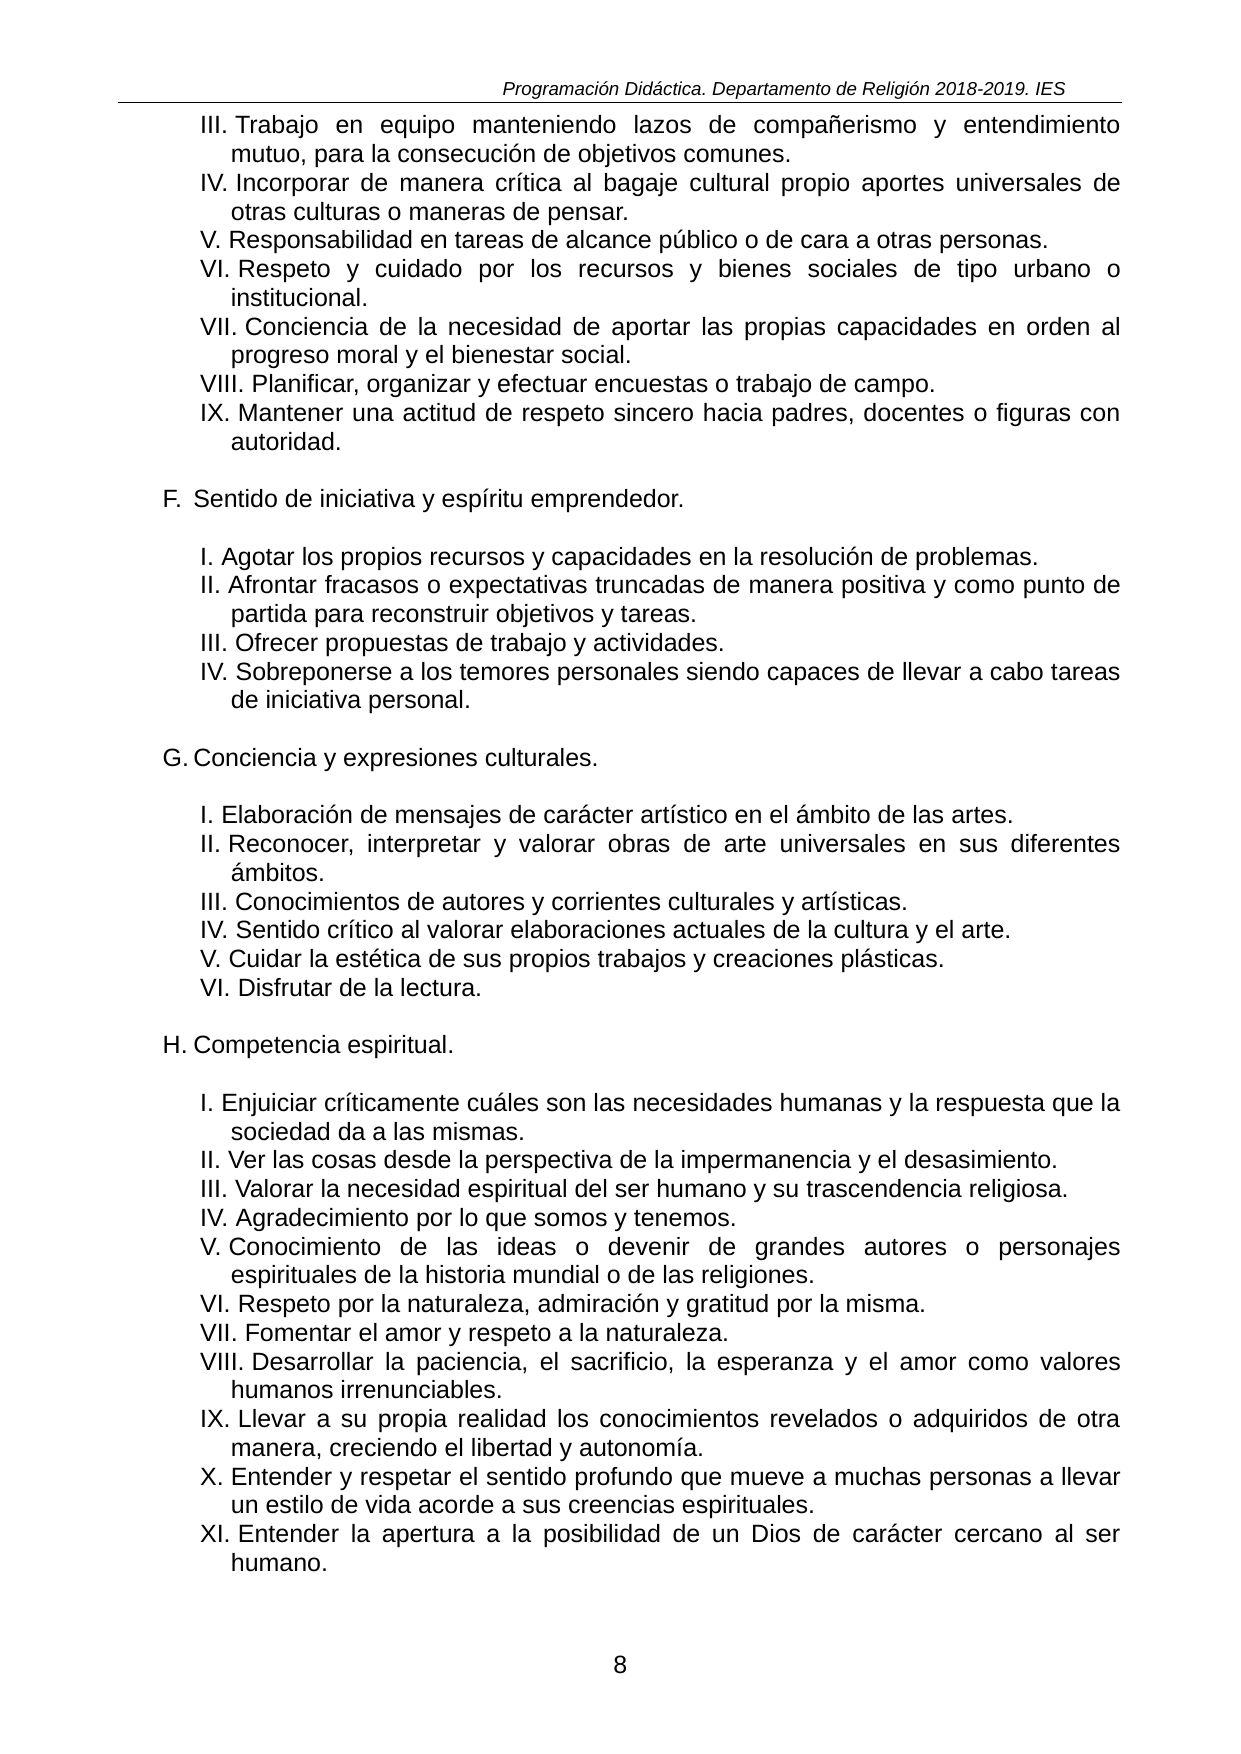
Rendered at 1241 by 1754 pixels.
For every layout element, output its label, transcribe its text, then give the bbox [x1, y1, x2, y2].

list Mantener una actitud de respeto sincero hacia padres, docentes o figuras con autoridad. [193, 398, 1122, 455]
list Conciencia y expresiones culturales. [156, 743, 1122, 772]
list Responsabilidad en tareas de alcance público o de cara a otras personas. [193, 225, 1122, 254]
list Valorar la necesidad espiritual del ser humano y su trascendencia religiosa. [193, 1174, 1122, 1203]
list Sentido de iniciativa y espíritu emprendedor. [156, 484, 1122, 513]
list Competencia espiritual. [156, 1030, 1122, 1059]
list Planificar, organizar y efectuar encuestas o trabajo de campo. [193, 369, 1122, 398]
list Afrontar fracasos o expectativas truncadas de manera positiva y como punto de partida para reconstruir objetivos y tareas. [193, 570, 1122, 628]
list Enjuiciar críticamente cuáles son las necesidades humanas y la respuesta que la sociedad da a las mismas. [193, 1088, 1122, 1145]
list Cuidar la estética de sus propios trabajos y creaciones plásticas. [193, 944, 1122, 973]
list Entender y respetar el sentido profundo que mueve a muchas personas a llevar un estilo de vida acorde a sus creencias espirituales. [193, 1462, 1122, 1519]
list Reconocer, interpretar y valorar obras de arte universales en sus diferentes ámbitos. [193, 829, 1122, 887]
list Ver las cosas desde la perspectiva de la impermanencia y el desasimiento. [193, 1145, 1122, 1174]
list Elaboración de mensajes de carácter artístico en el ámbito de las artes. [193, 800, 1122, 829]
list Conciencia de la necesidad de aportar las propias capacidades en orden al progreso moral y el bienestar social. [193, 312, 1122, 369]
list Respeto por la naturaleza, admiración y gratitud por la misma. [193, 1289, 1122, 1318]
list Respeto y cuidado por los recursos y bienes sociales de tipo urbano o institucional. [193, 254, 1122, 312]
list Conocimientos de autores y corrientes culturales y artísticas. [193, 887, 1122, 915]
list Desarrollar la paciencia, el sacrificio, la esperanza y el amor como valores humanos irrenunciables. [193, 1347, 1122, 1404]
list Disfrutar de la lectura. [193, 973, 1122, 1002]
list Conocimiento de las ideas o devenir de grandes autores o personajes espirituales de la historia mundial o de las religiones. [193, 1232, 1122, 1289]
list Agotar los propios recursos y capacidades en la resolución de problemas. [193, 542, 1122, 570]
list Llevar a su propia realidad los conocimientos revelados o adquiridos de otra manera, creciendo el libertad y autonomía. [193, 1404, 1122, 1462]
list Ofrecer propuestas de trabajo y actividades. [193, 628, 1122, 657]
list Entender la apertura a la posibilidad de un Dios de carácter cercano al ser humano. [193, 1519, 1122, 1577]
list Sentido crítico al valorar elaboraciones actuales de la cultura y el arte. [193, 915, 1122, 944]
list Trabajo en equipo manteniendo lazos de compañerismo y entendimiento mutuo, para la consecución de objetivos comunes. [193, 110, 1122, 168]
list Fomentar el amor y respeto a la naturaleza. [193, 1318, 1122, 1347]
list Incorporar de manera crítica al bagaje cultural propio aportes universales de otras culturas o maneras de pensar. [193, 168, 1122, 225]
list Sobreponerse a los temores personales siendo capaces de llevar a cabo tareas de iniciativa personal. [193, 657, 1122, 714]
list Agradecimiento por lo que somos y tenemos. [193, 1203, 1122, 1232]
